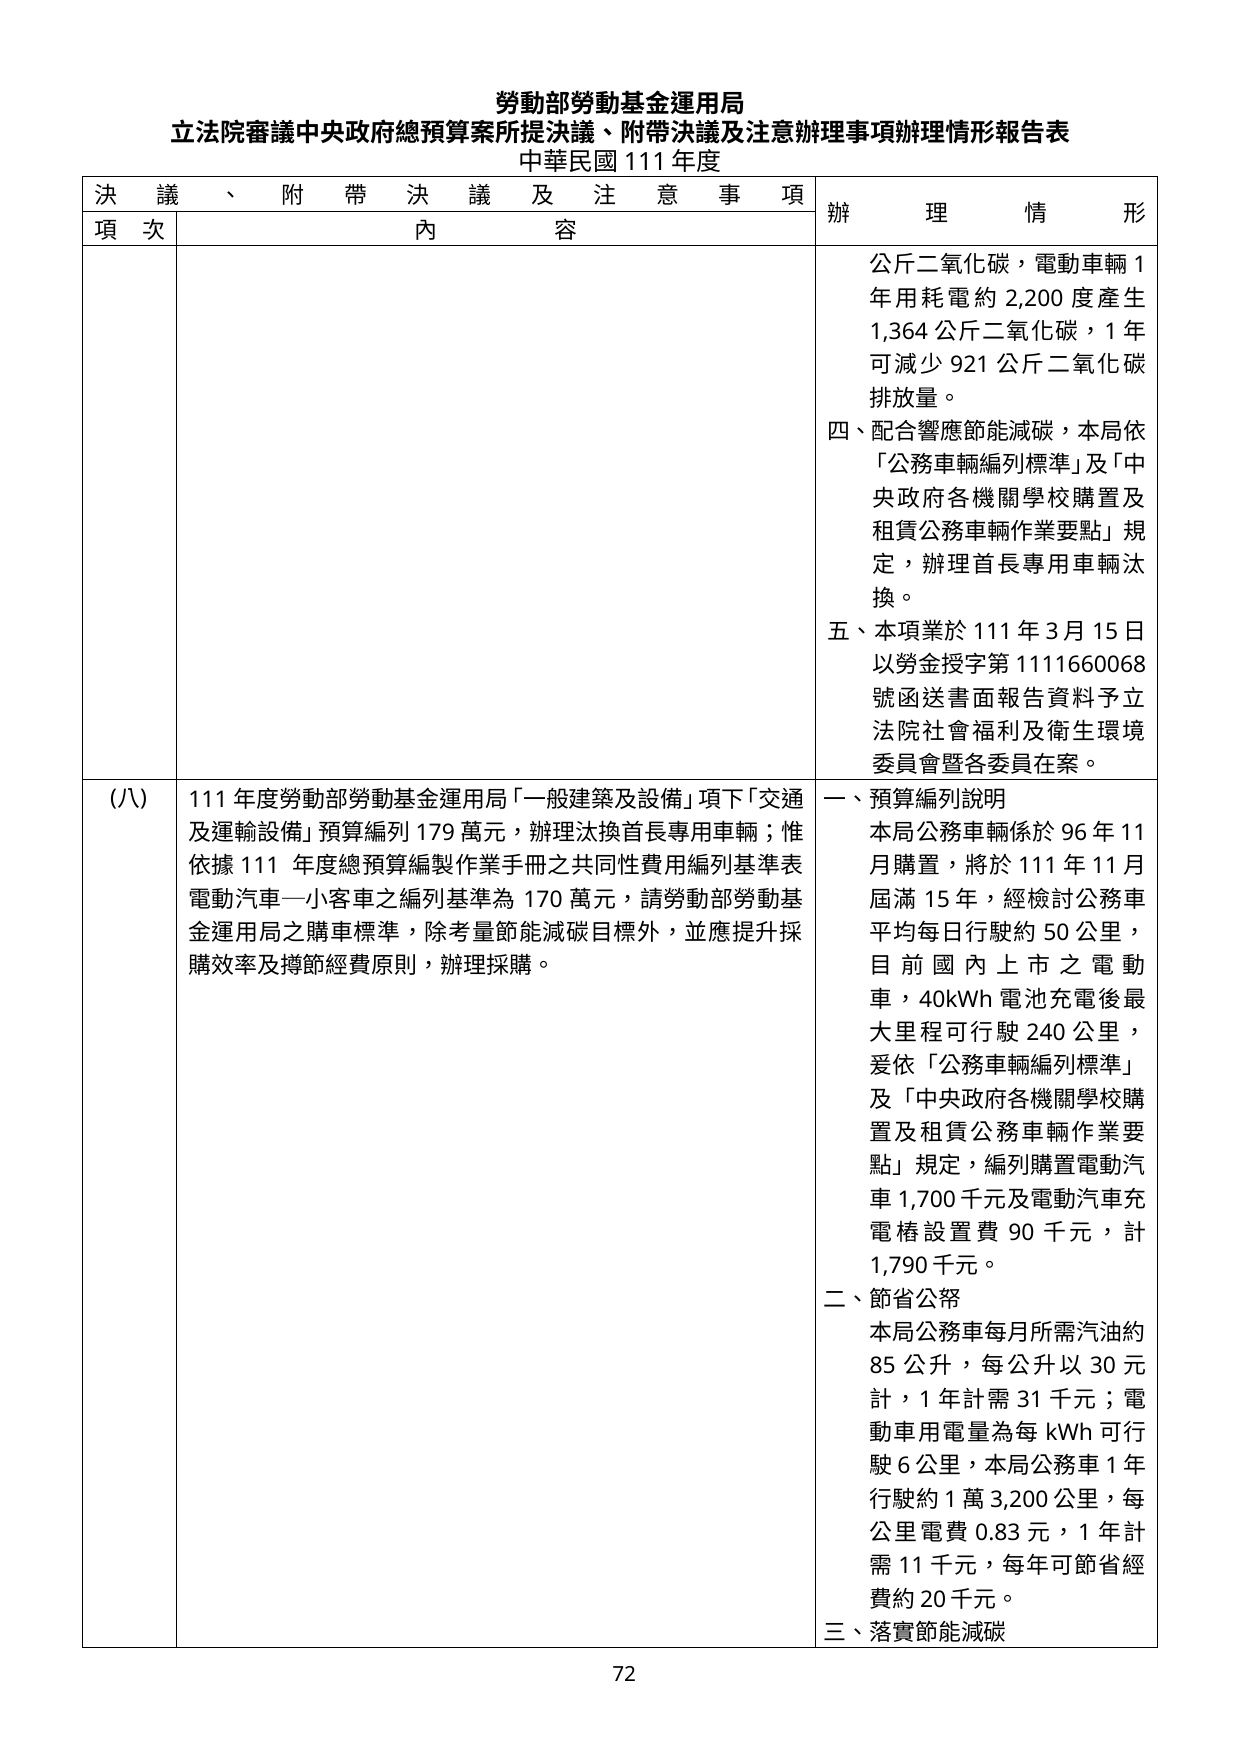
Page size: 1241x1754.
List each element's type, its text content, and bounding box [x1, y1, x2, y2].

table_cell (八) [83, 780, 176, 1647]
table_cell 公斤二氧化碳，電動車輛1年用耗電約2,200度產生1,364公斤二氧化碳，1年可減少921公斤二氧化碳排放量。 四、配合響應節能減碳，本局依「公務車輛編列標準」及「中央政府各機關學校購置及租賃公務車輛作業要點」規定，辦理首長專用車輛汰換。 五、本項業於111年3月15日以勞金授字第1111660068號函送書面報告資料予立法院社會福利及衛生環境委員會暨各委員在案。 [816, 246, 1157, 779]
table_cell 內 容 [177, 212, 815, 245]
table_cell 111 年度勞動部勞動基金運用局「一般建築及設備」項下「交通及運輸設備」預算編列 179 萬元，辦理汰換首長專用車輛；惟依據 111 年度總預算編製作業手冊之共同性費用編列基準表電動汽車─小客車之編列基準為 170 萬元，請勞動部勞動基金運用局之購車標準，除考量節能減碳目標外，並應提升採購效率及撙節經費原則，辦理採購。 [177, 780, 815, 1647]
table_cell [177, 246, 815, 779]
table_header 辦理情形 [816, 177, 1157, 245]
table_header 決議、附帶決議及注意事項 [83, 177, 815, 211]
table_cell 項次 [83, 212, 176, 245]
table_cell [83, 246, 176, 779]
table_cell 一、預算編列說明 本局公務車輛係於96年11月購置，將於111年11月屆滿 15年，經檢討公務車平均每日行駛約50公里，目前國內上市之電動車，40kWh電池充電後最大里程可行駛240公里，爰依「公務車輛編列標準」及「中央政府各機關學校購置及租賃公務車輛作業要點」規定，編列購置電動汽車1,700千元及電動汽車充電樁設置費90千元，計1,790千元。 二、節省公帑 本局公務車每月所需汽油約85公升，每公升以30元計，1年計需31千元；電動車用電量為每kWh可行駛6公里，本局公務車1年行駛約1萬3,200公里，每公里電費0.83元，1年計需11千元，每年可節省經費約20千元。 三、落實節能減碳 [816, 780, 1157, 1647]
